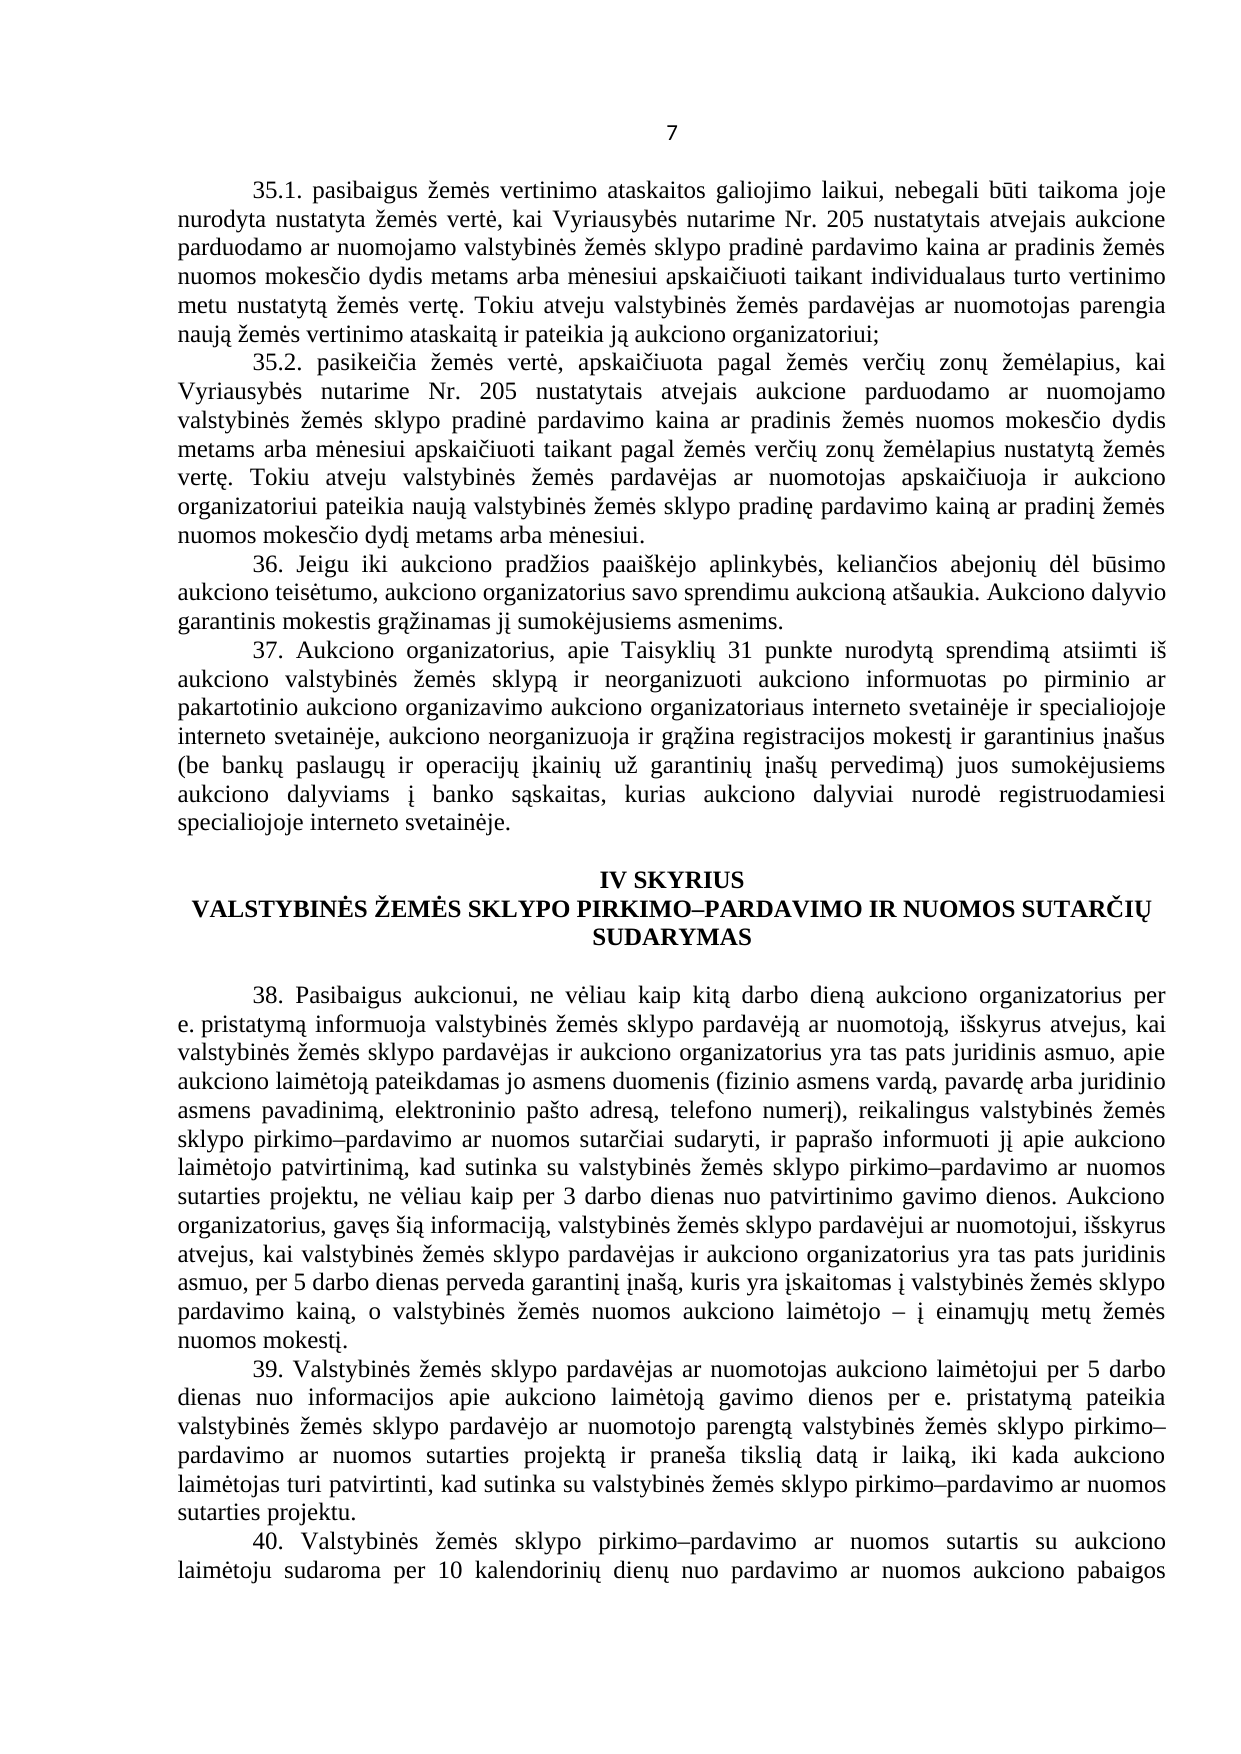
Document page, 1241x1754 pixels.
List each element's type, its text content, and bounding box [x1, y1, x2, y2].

text 35.2. pasikeičia žemės vertė, apskaičiuota pagal žemės verčių zonų žemėlapius, kai Vyriausybės nutarime Nr. 205 nustatytais atvejais aukcione parduodamo ar nuomojamo valstybinės žemės sklypo pradinė pardavimo kaina ar pradinis žemės nuomos mokesčio dydis metams arba mėnesiui apskaičiuoti taikant pagal žemės verčių zonų žemėlapius nustatytą žemės vertę. Tokiu atveju valstybinės žemės pardavėjas ar nuomotojas apskaičiuoja ir aukciono organizatoriui pateikia naują valstybinės žemės sklypo pradinę pardavimo kainą ar pradinį žemės nuomos mokesčio dydį metams arba mėnesiui. [177, 347, 1167, 549]
text 38. Pasibaigus aukcionui, ne vėliau kaip kitą darbo dieną aukciono organizatorius per e. pristatymą informuoja valstybinės žemės sklypo pardavėją ar nuomotoją, išskyrus atvejus, kai valstybinės žemės sklypo pardavėjas ir aukciono organizatorius yra tas pats juridinis asmuo, apie aukciono laimėtoją pateikdamas jo asmens duomenis (fizinio asmens vardą, pavardę arba juridinio asmens pavadinimą, elektroninio pašto adresą, telefono numerį), reikalingus valstybinės žemės sklypo pirkimo–pardavimo ar nuomos sutarčiai sudaryti, ir paprašo informuoti jį apie aukciono laimėtojo patvirtinimą, kad sutinka su valstybinės žemės sklypo pirkimo–pardavimo ar nuomos sutarties projektu, ne vėliau kaip per 3 darbo dienas nuo patvirtinimo gavimo dienos. Aukciono organizatorius, gavęs šią informaciją, valstybinės žemės sklypo pardavėjui ar nuomotojui, išskyrus atvejus, kai valstybinės žemės sklypo pardavėjas ir aukciono organizatorius yra tas pats juridinis asmuo, per 5 darbo dienas perveda garantinį įnašą, kuris yra įskaitomas į valstybinės žemės sklypo pardavimo kainą, o valstybinės žemės nuomos aukciono laimėtojo – į einamųjų metų žemės nuomos mokestį. [177, 980, 1167, 1354]
text 37. Aukciono organizatorius, apie Taisyklių 31 punkte nurodytą sprendimą atsiimti iš aukciono valstybinės žemės sklypą ir neorganizuoti aukciono informuotas po pirminio ar pakartotinio aukciono organizavimo aukciono organizatoriaus interneto svetainėje ir specialiojoje interneto svetainėje, aukciono neorganizuoja ir grąžina registracijos mokestį ir garantinius įnašus (be bankų paslaugų ir operacijų įkainių už garantinių įnašų pervedimą) juos sumokėjusiems aukciono dalyviams į banko sąskaitas, kurias aukciono dalyviai nurodė registruodamiesi specialiojoje interneto svetainėje. [177, 635, 1167, 836]
text IV SKYRIUS [177, 865, 1167, 894]
text 40. Valstybinės žemės sklypo pirkimo–pardavimo ar nuomos sutartis su aukciono laimėtoju sudaroma per 10 kalendorinių dienų nuo pardavimo ar nuomos aukciono pabaigos [177, 1526, 1167, 1584]
text 36. Jeigu iki aukciono pradžios paaiškėjo aplinkybės, keliančios abejonių dėl būsimo aukciono teisėtumo, aukciono organizatorius savo sprendimu aukcioną atšaukia. Aukciono dalyvio garantinis mokestis grąžinamas jį sumokėjusiems asmenims. [177, 549, 1167, 635]
text VALSTYBINĖS ŽEMĖS SKLYPO PIRKIMO–PARDAVIMO IR NUOMOS SUTARČIŲ SUDARYMAS [177, 894, 1167, 951]
text 39. Valstybinės žemės sklypo pardavėjas ar nuomotojas aukciono laimėtojui per 5 darbo dienas nuo informacijos apie aukciono laimėtoją gavimo dienos per e. pristatymą pateikia valstybinės žemės sklypo pardavėjo ar nuomotojo parengtą valstybinės žemės sklypo pirkimo–pardavimo ar nuomos sutarties projektą ir praneša tikslią datą ir laiką, iki kada aukciono laimėtojas turi patvirtinti, kad sutinka su valstybinės žemės sklypo pirkimo–pardavimo ar nuomos sutarties projektu. [177, 1354, 1167, 1526]
text 35.1. pasibaigus žemės vertinimo ataskaitos galiojimo laikui, nebegali būti taikoma joje nurodyta nustatyta žemės vertė, kai Vyriausybės nutarime Nr. 205 nustatytais atvejais aukcione parduodamo ar nuomojamo valstybinės žemės sklypo pradinė pardavimo kaina ar pradinis žemės nuomos mokesčio dydis metams arba mėnesiui apskaičiuoti taikant individualaus turto vertinimo metu nustatytą žemės vertę. Tokiu atveju valstybinės žemės pardavėjas ar nuomotojas parengia naują žemės vertinimo ataskaitą ir pateikia ją aukciono organizatoriui; [177, 175, 1167, 347]
